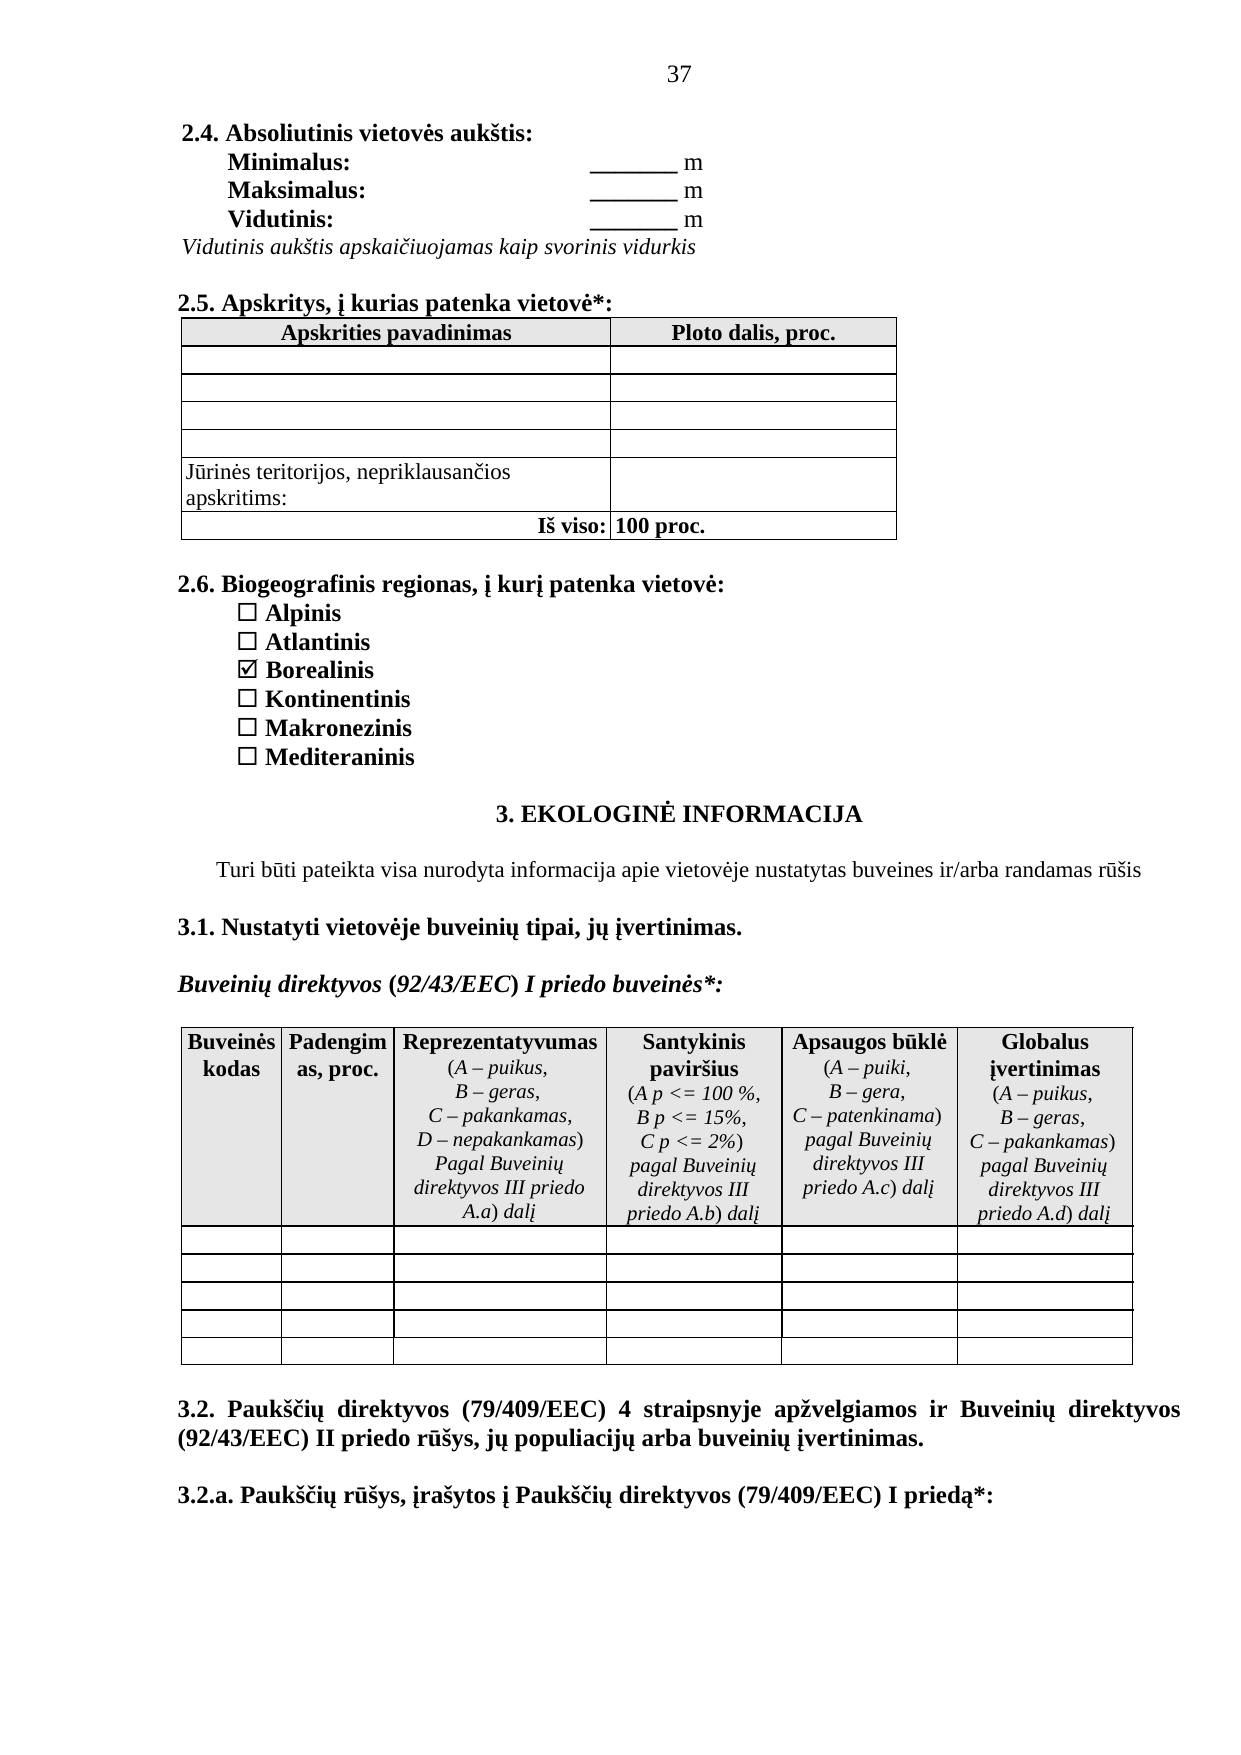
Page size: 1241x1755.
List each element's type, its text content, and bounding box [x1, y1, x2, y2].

text Minimalus: _______ m [227, 147, 1181, 176]
text 3. EKOLOGINĖ INFORMACIJA [177, 799, 1181, 828]
table_cell [182, 375, 610, 401]
text Vidutinis aukštis apskaičiuojamas kaip svorinis vidurkis [181, 233, 1181, 259]
table_cell [611, 430, 896, 457]
table_cell [395, 1227, 606, 1253]
table_cell [958, 1283, 1132, 1309]
text 3.2.a. Paukščių rūšys, įrašytos į Paukščių direktyvos (79/409/EEC) I priedą*: [177, 1480, 1181, 1509]
table_header Reprezentatyvumas (A – puikus, B – geras, C – pakankamas, D – nepakankamas) Pagal Buveinių direktyvos III priedo A.a) dalį [395, 1028, 606, 1225]
table_cell [611, 347, 896, 373]
table_header Ploto dalis, proc. [611, 318, 896, 345]
table_cell [958, 1227, 1132, 1253]
table_cell [958, 1338, 1132, 1364]
table_cell [182, 1255, 281, 1281]
table_cell [611, 402, 896, 429]
table_cell [182, 1311, 281, 1337]
table_cell [782, 1338, 957, 1364]
table_header Apskrities pavadinimas [182, 319, 610, 345]
table_cell [783, 1227, 957, 1253]
table_cell [182, 402, 610, 429]
text Maksimalus: _______ m [227, 176, 1181, 204]
table_cell [182, 430, 610, 457]
table_cell [958, 1255, 1132, 1281]
text Turi būti pateikta visa nurodyta informacija apie vietovėje nustatytas buveines ir/arba randamas rūšis [177, 857, 1181, 883]
table_cell [282, 1283, 393, 1309]
table_cell [897, 345, 1131, 539]
text [ ] Atlantinis [177, 627, 1181, 655]
table_cell Iš viso: [182, 512, 610, 539]
text 2.6. Biogeografinis regionas, į kurį patenka vietovė: [177, 569, 1181, 598]
text Buveinių direktyvos (92/43/EEC) I priedo buveinės*: [177, 969, 1181, 998]
table_cell [783, 1255, 957, 1281]
table_cell 100 proc. [611, 512, 896, 539]
table_cell [282, 1227, 393, 1253]
table_header Apsaugos būklė (A – puiki, B – gera, C – patenkinama) pagal Buveinių direktyvos III priedo A.c) dalį [783, 1028, 957, 1225]
table_cell [783, 1311, 957, 1337]
table_cell [395, 1255, 606, 1281]
text [v] Borealinis [177, 655, 1181, 684]
text [ ] Makronezinis [177, 713, 1181, 742]
text [ ] Mediteraninis [177, 742, 1181, 770]
table_header Padengimas, proc. [282, 1028, 393, 1225]
text Vidutinis: _______ m [227, 204, 1181, 233]
table_header [897, 317, 1131, 345]
table_cell [395, 1283, 606, 1309]
table_cell [611, 375, 896, 401]
table_cell Jūrinės teritorijos, nepriklausančios apskritims: [182, 458, 610, 511]
text 2.5. Apskritys, į kurias patenka vietovė*: [177, 288, 1181, 317]
table_cell [395, 1311, 606, 1337]
table_cell [182, 1283, 281, 1309]
text [ ] Alpinis [177, 598, 1181, 627]
table_cell [611, 458, 896, 511]
text 2.4. Absoliutinis vietovės aukštis: [181, 118, 1181, 147]
table_cell [958, 1311, 1132, 1337]
table_cell [394, 1338, 606, 1364]
table_cell [607, 1255, 781, 1281]
table_cell [607, 1227, 781, 1253]
table_cell [182, 347, 610, 373]
table_cell [282, 1311, 393, 1337]
table_cell [607, 1311, 781, 1337]
table_cell [282, 1338, 393, 1364]
table_cell [182, 1338, 281, 1364]
text [ ] Kontinentinis [177, 684, 1181, 713]
table_cell [783, 1283, 957, 1309]
table_header Santykinis paviršius (A p <= 100 %, B p <= 15%, C p <= 2%) pagal Buveinių direktyvos III priedo A.b) dalį [607, 1028, 781, 1225]
text 3.1. Nustatyti vietovėje buveinių tipai, jų įvertinimas. [177, 912, 1181, 940]
table_cell [282, 1255, 393, 1281]
text 3.2. Paukščių direktyvos (79/409/EEC) 4 straipsnyje apžvelgiamos ir Buveinių direktyvos (92/43/EEC) II priedo rūšys, jų populiacijų arba buveinių įvertinimas. [177, 1394, 1181, 1452]
table_header Buveinės kodas [182, 1028, 281, 1225]
table_cell [607, 1338, 781, 1364]
table_header Globalus įvertinimas (A – puikus, B – geras, C – pakankamas) pagal Buveinių direktyvos III priedo A.d) dalį [958, 1028, 1132, 1225]
table_cell [607, 1283, 781, 1309]
table_cell [182, 1227, 281, 1253]
